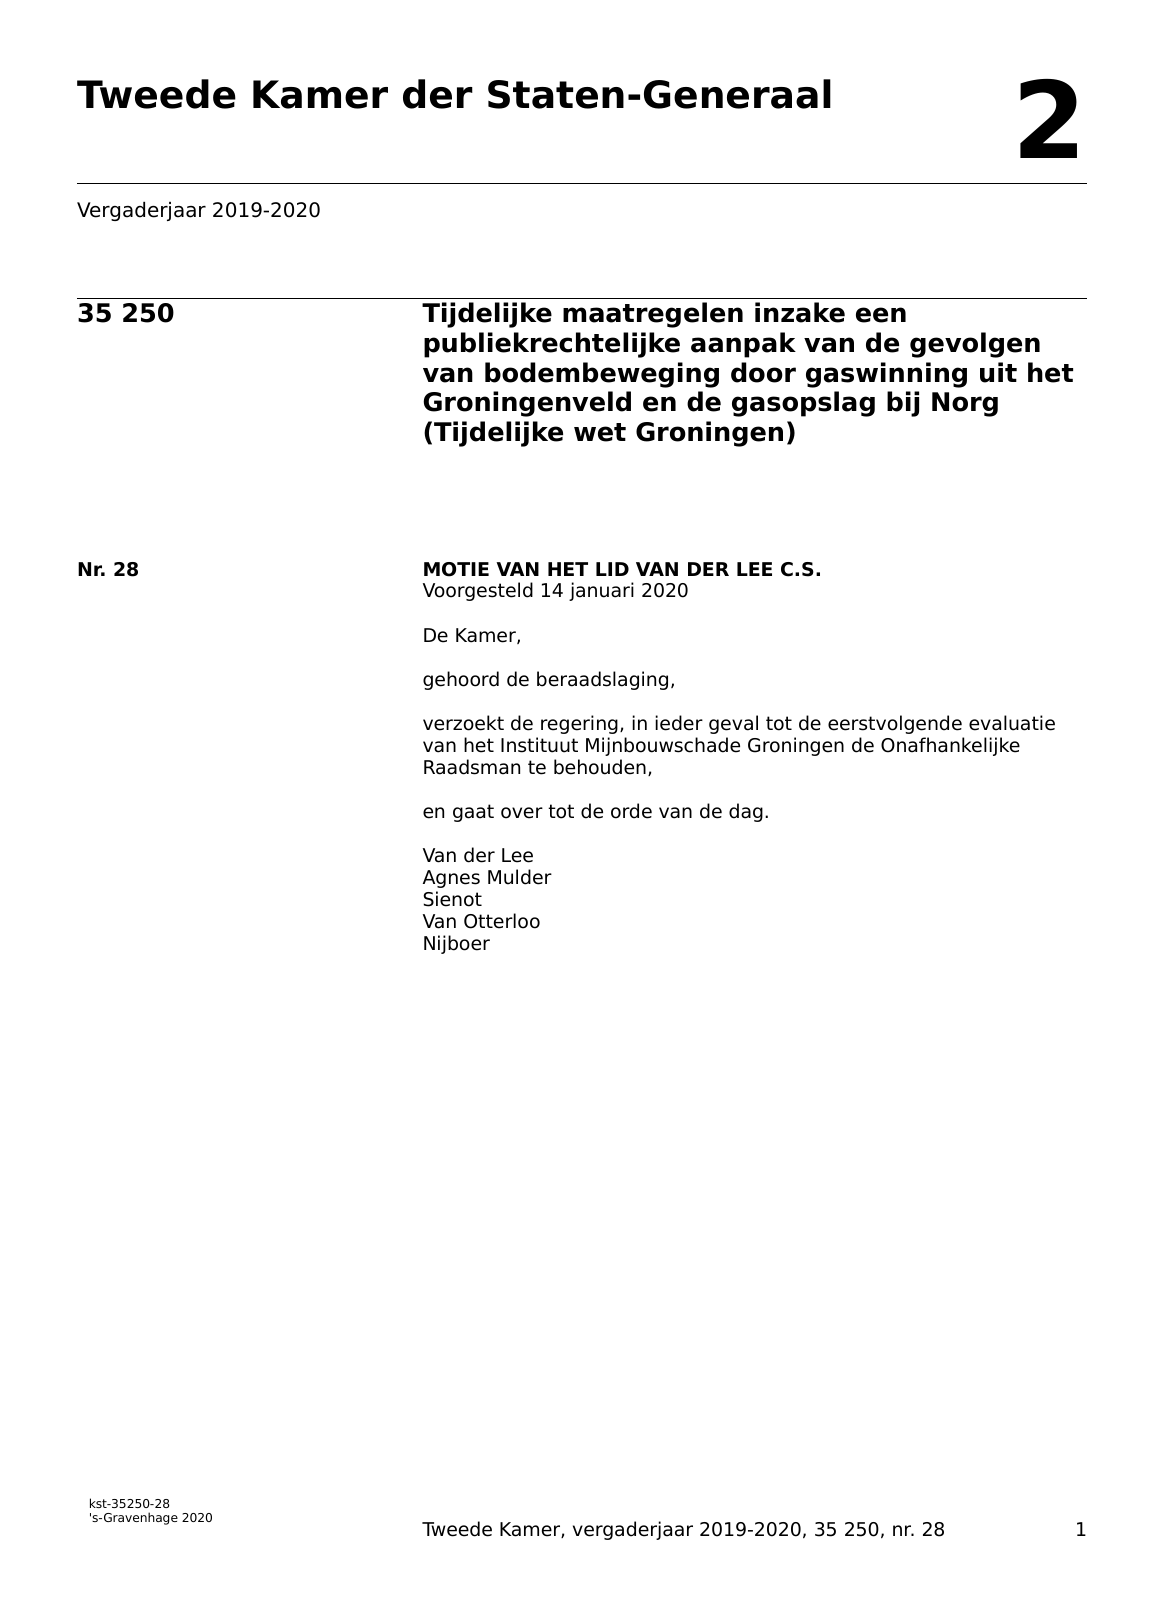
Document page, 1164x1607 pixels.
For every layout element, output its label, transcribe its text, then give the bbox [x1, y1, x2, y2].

text verzoekt de regering, in ieder geval tot de eerstvolgende evaluatie van het Instituut Mijnbouwschade Groningen de Onafhankelijke Raadsman te behouden, [422, 713, 1087, 779]
text 's-Gravenhage 2020 [88, 1511, 323, 1525]
text Sienot [422, 889, 1087, 911]
table_header 2 [886, 59, 1087, 183]
table_cell Vergaderjaar 2019-2020 [77, 184, 1087, 298]
text Voorgesteld 14 januari 2020 [422, 580, 1087, 602]
text De Kamer, [422, 624, 1087, 647]
text gehoord de beraadslaging, [422, 669, 1087, 691]
text Agnes Mulder [422, 867, 1087, 889]
text Van Otterloo [422, 911, 1087, 933]
subtitle Nr. 28 MOTIE VAN HET LID VAN DER LEE C.S. [77, 558, 1087, 580]
text Van der Lee [422, 845, 1087, 867]
text Nijboer [422, 933, 1087, 955]
table_header Tweede Kamer der Staten-Generaal [77, 59, 886, 183]
subtitle 35 250 Tijdelijke maatregelen inzake een publiekrechtelijke aanpak van de gevolgen van bodembeweging door gaswinning uit het Groningenveld en de gasopslag bij Norg (Tijdelijke wet Groningen) [77, 299, 1087, 447]
text en gaat over tot de orde van de dag. [422, 801, 1087, 823]
text kst-35250-28 [88, 1497, 323, 1511]
